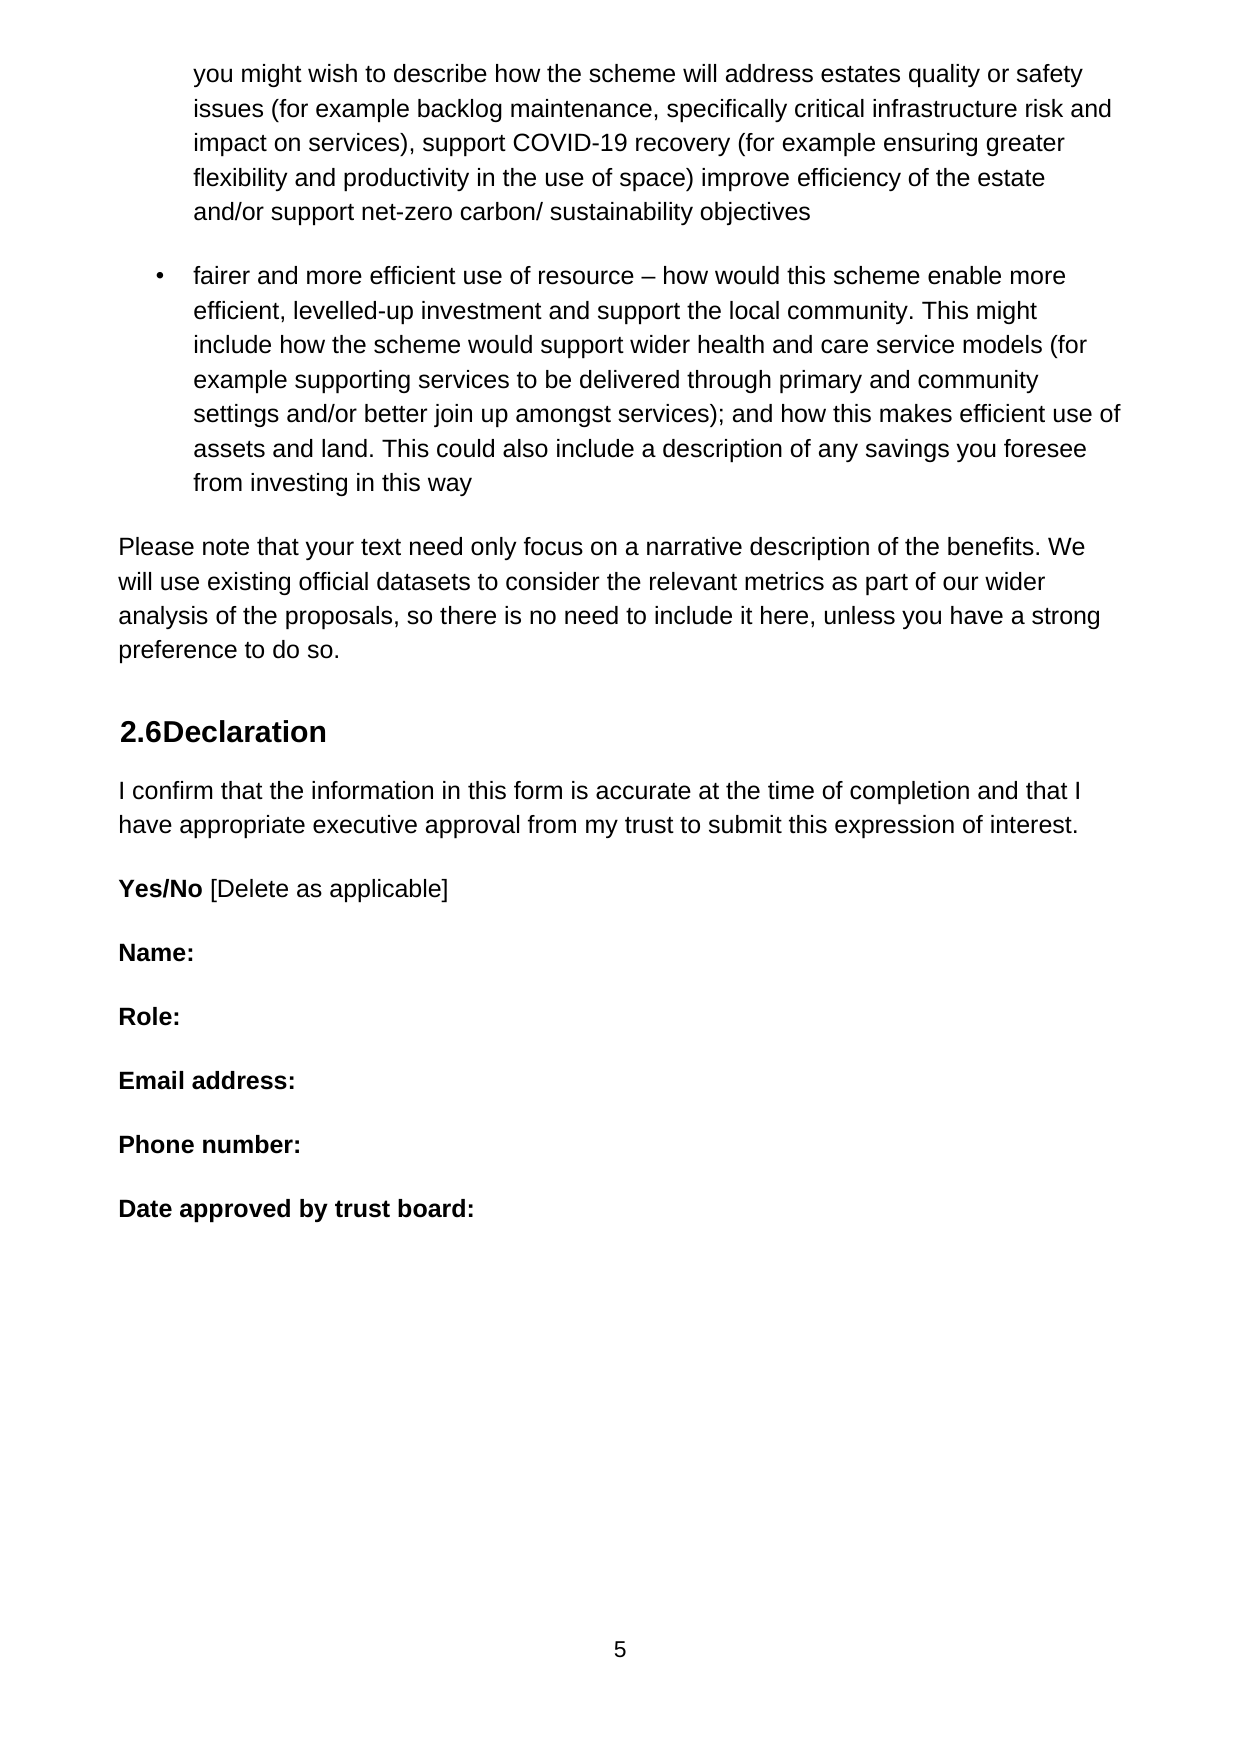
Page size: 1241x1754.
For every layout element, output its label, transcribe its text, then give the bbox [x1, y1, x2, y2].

list you might wish to describe how the scheme will address estates quality or safety issues (for example backlog maintenance, specifically critical infrastructure risk and impact on services), support COVID-19 recovery (for example ensuring greater flexibility and productivity in the use of space) improve efficiency of the estate and/or support net-zero carbon/ sustainability objectives [156, 59, 1122, 226]
subtitle Declaration [118, 712, 1122, 751]
text Phone number: [118, 1130, 1122, 1159]
text Role: [118, 1002, 1122, 1031]
text Yes/No [Delete as applicable] [118, 874, 1122, 903]
list fairer and more efficient use of resource – how would this scheme enable more efficient, levelled-up investment and support the local community. This might include how the scheme would support wider health and care service models (for example supporting services to be delivered through primary and community settings and/or better join up amongst services); and how this makes efficient use of assets and land. This could also include a description of any savings you foresee from investing in this way [156, 261, 1122, 497]
text Email address: [118, 1066, 1122, 1095]
text Name: [118, 938, 1122, 967]
text I confirm that the information in this form is accurate at the time of completion and that I have appropriate executive approval from my trust to submit this expression of interest. [118, 776, 1122, 839]
text Date approved by trust board: [118, 1194, 1122, 1223]
text Please note that your text need only focus on a narrative description of the benefits. We will use existing official datasets to consider the relevant metrics as part of our wider analysis of the proposals, so there is no need to include it here, unless you have a strong preference to do so. [118, 532, 1122, 664]
